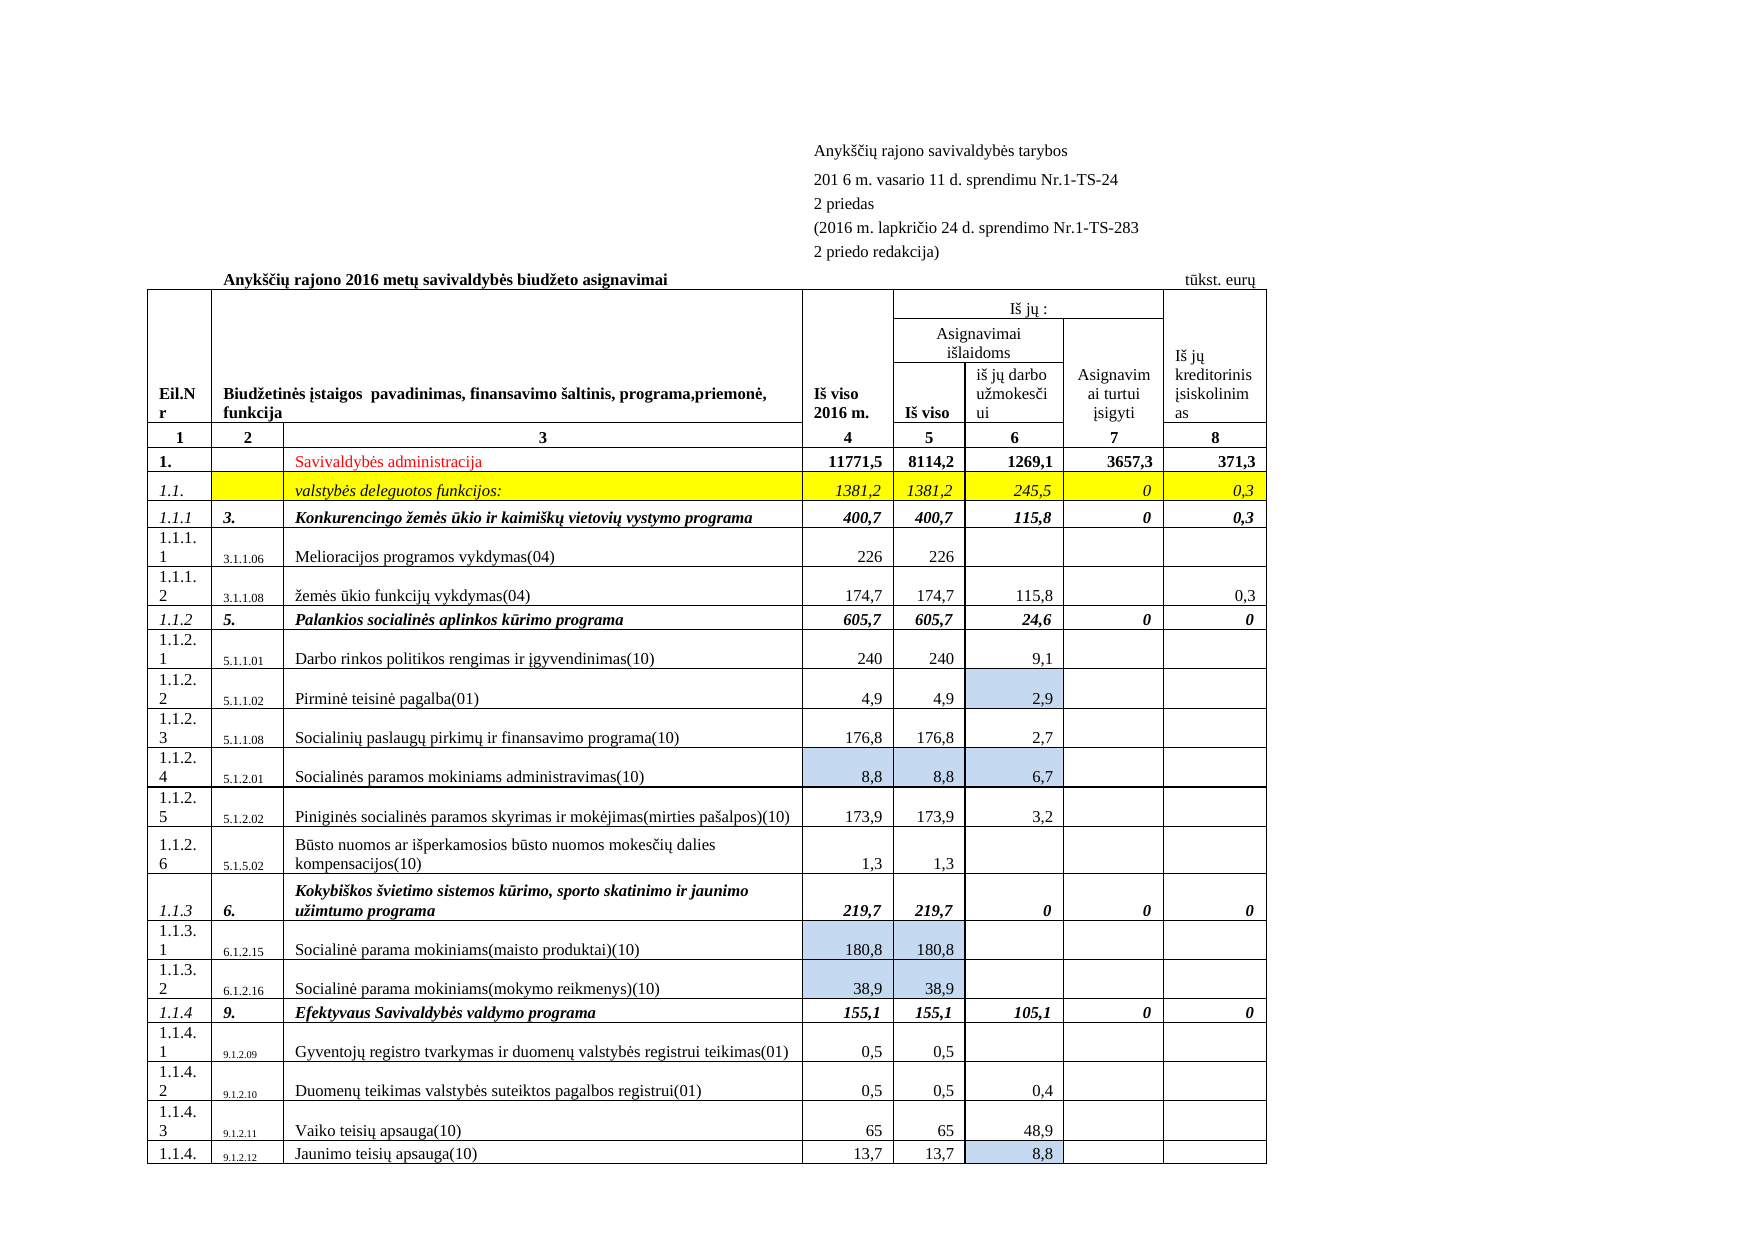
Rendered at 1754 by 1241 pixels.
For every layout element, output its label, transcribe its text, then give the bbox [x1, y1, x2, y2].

table_cell Socialinės paramos mokiniams administravimas(10) [284, 748, 802, 786]
table_cell 13,7 [894, 1141, 964, 1163]
table_cell [284, 165, 802, 189]
table_cell 8114,2 [894, 448, 964, 471]
table_cell žemės ūkio funkcijų vykdymas(04) [284, 567, 802, 605]
table_cell 219,7 [894, 874, 964, 919]
table_cell [1064, 1101, 1163, 1140]
table_cell 5.1.2.01 [212, 748, 283, 786]
table_cell [212, 165, 283, 189]
table_cell [1064, 788, 1163, 826]
table_cell 1.1.4. [148, 1141, 211, 1163]
table_cell Biudžetinės įstaigos pavadinimas, finansavimo šaltinis, programa,priemonė, funkcija [212, 290, 802, 422]
table_cell 1.1.2.5 [148, 788, 211, 826]
table_cell 180,8 [894, 921, 964, 959]
table_cell 0,3 [1164, 567, 1266, 605]
table_cell Iš jų kreditorinis įsiskolinimas [1164, 290, 1266, 422]
table_cell 3 [284, 423, 802, 447]
table_cell 226 [894, 528, 964, 566]
table_cell 9. [212, 999, 283, 1022]
table_cell 176,8 [894, 709, 964, 747]
table_cell 5 [894, 423, 964, 447]
table_cell 5.1.1.01 [212, 630, 283, 668]
table_cell [1164, 528, 1266, 566]
table_cell 6.1.2.15 [212, 921, 283, 959]
table_cell 371,3 [1164, 448, 1266, 471]
table_cell 2 priedo redakcija) [802, 237, 965, 261]
table_cell [1064, 827, 1163, 873]
table_cell 1.1.1.2 [148, 567, 211, 605]
table_cell 3657,3 [1064, 448, 1163, 471]
table_cell 1. [148, 448, 211, 471]
table_cell 1 [148, 423, 211, 447]
table_cell Iš viso [894, 363, 964, 422]
table_cell 0 [1064, 472, 1163, 500]
table_cell 105,1 [966, 999, 1063, 1022]
table_cell 5.1.1.08 [212, 709, 283, 747]
table_cell Duomenų teikimas valstybės suteiktos pagalbos registrui(01) [284, 1062, 802, 1100]
table_cell 24,6 [966, 606, 1063, 629]
table_cell [148, 213, 212, 237]
table_cell Socialinė parama mokiniams(maisto produktai)(10) [284, 921, 802, 959]
table_cell (2016 m. lapkričio 24 d. sprendimo Nr.1-TS-283 [802, 213, 1266, 237]
table_cell 173,9 [894, 788, 964, 826]
table_cell 9.1.2.09 [212, 1023, 283, 1061]
table_cell [966, 921, 1063, 959]
table_cell 3.1.1.06 [212, 528, 283, 566]
table_cell [284, 237, 802, 261]
table_cell [1064, 960, 1163, 998]
table_cell 240 [803, 630, 893, 668]
table_cell 13,7 [803, 1141, 893, 1163]
table_cell 0 [1164, 874, 1266, 919]
table_cell 11771,5 [803, 448, 893, 471]
table_cell 115,8 [966, 501, 1063, 527]
table_cell [1064, 237, 1164, 261]
table_cell 8 [1164, 423, 1266, 447]
table_cell Pirminė teisinė pagalba(01) [284, 669, 802, 708]
table_cell Socialinė parama mokiniams(mokymo reikmenys)(10) [284, 960, 802, 998]
table_cell 1.1.2.1 [148, 630, 211, 668]
table_cell 1.1.4 [148, 999, 211, 1022]
table_cell 5. [212, 606, 283, 629]
table_cell [1164, 709, 1266, 747]
table_cell 1.1.1 [148, 501, 211, 527]
table_cell [1164, 788, 1266, 826]
table_cell 0 [966, 874, 1063, 919]
table_cell 9,1 [966, 630, 1063, 668]
table_cell [1164, 921, 1266, 959]
table_cell [893, 189, 965, 213]
table_cell 0,5 [803, 1023, 893, 1061]
table_cell 2 priedas [802, 189, 893, 213]
table_cell 0,5 [803, 1062, 893, 1100]
table_cell [148, 189, 212, 213]
table_cell [212, 472, 283, 500]
table_header [148, 141, 212, 165]
table_cell [1164, 1062, 1266, 1100]
table_cell 48,9 [966, 1101, 1063, 1140]
table_cell [1164, 1023, 1266, 1061]
table_cell 38,9 [803, 960, 893, 998]
table_cell Socialinių paslaugų pirkimų ir finansavimo programa(10) [284, 709, 802, 747]
table_cell 0 [1164, 606, 1266, 629]
table_cell 173,9 [803, 788, 893, 826]
table_cell [1164, 748, 1266, 786]
table_cell 1.1. [148, 472, 211, 500]
table_cell 1.1.1.1 [148, 528, 211, 566]
table_cell 6,7 [966, 748, 1063, 786]
table_cell 0 [1064, 874, 1163, 919]
table_cell [1064, 921, 1163, 959]
table_cell Būsto nuomos ar išperkamosios būsto nuomos mokesčių dalies kompensacijos(10) [284, 827, 802, 873]
table_cell 605,7 [894, 606, 964, 629]
table_cell Asignavimai turtui įsigyti [1064, 319, 1163, 422]
table_cell 0 [1064, 999, 1163, 1022]
table_cell iš jų darbo užmokesčiui [966, 363, 1063, 422]
table_cell [1164, 1141, 1266, 1163]
table_cell 174,7 [894, 567, 964, 605]
table_cell Iš viso 2016 m. [803, 290, 893, 422]
table_cell 2 [212, 423, 283, 447]
table_cell 1,3 [803, 827, 893, 873]
table_cell Savivaldybės administracija [284, 448, 802, 471]
table_cell 180,8 [803, 921, 893, 959]
table_cell [1064, 748, 1163, 786]
table_cell 9.1.2.12 [212, 1141, 283, 1163]
table_cell [212, 448, 283, 471]
table_cell 0 [1064, 501, 1163, 527]
table_cell 176,8 [803, 709, 893, 747]
table_header [284, 141, 802, 165]
table_header Anykščių rajono savivaldybės tarybos [802, 141, 1266, 165]
table_cell [1164, 960, 1266, 998]
table_cell 2,7 [966, 709, 1063, 747]
table_cell 1381,2 [894, 472, 964, 500]
table_cell 3,2 [966, 788, 1063, 826]
table_cell [1064, 669, 1163, 708]
table_cell 240 [894, 630, 964, 668]
table_cell 65 [803, 1101, 893, 1140]
table_cell Vaiko teisių apsauga(10) [284, 1101, 802, 1140]
table_cell [1064, 567, 1163, 605]
table_cell [966, 1023, 1063, 1061]
table_cell [148, 261, 212, 289]
table_cell 1.1.2 [148, 606, 211, 629]
table_cell [1064, 528, 1163, 566]
table_cell Eil.Nr [148, 290, 211, 422]
table_cell Konkurencingo žemės ūkio ir kaimiškų vietovių vystymo programa [284, 501, 802, 527]
table_cell 1.1.3.2 [148, 960, 211, 998]
table_cell 155,1 [803, 999, 893, 1022]
table_cell 7 [1064, 422, 1163, 447]
table_cell 8,8 [966, 1141, 1063, 1163]
table_cell 605,7 [803, 606, 893, 629]
table_cell 9.1.2.10 [212, 1062, 283, 1100]
table_cell 0,5 [894, 1023, 964, 1061]
table_cell 174,7 [803, 567, 893, 605]
table_cell Jaunimo teisių apsauga(10) [284, 1141, 802, 1163]
table_cell 115,8 [966, 567, 1063, 605]
table_cell 5.1.5.02 [212, 827, 283, 873]
table_cell 0,4 [966, 1062, 1063, 1100]
table_cell 1.1.4.3 [148, 1101, 211, 1140]
table_cell 38,9 [894, 960, 964, 998]
table_cell [965, 237, 1064, 261]
table_cell 0,5 [894, 1062, 964, 1100]
table_header [212, 141, 283, 165]
table_cell 1.1.2.2 [148, 669, 211, 708]
table_cell 0 [1164, 999, 1266, 1022]
table_cell 1.1.2.3 [148, 709, 211, 747]
table_cell 400,7 [894, 501, 964, 527]
table_cell Darbo rinkos politikos rengimas ir įgyvendinimas(10) [284, 630, 802, 668]
table_cell [212, 213, 283, 237]
table_cell 245,5 [966, 472, 1063, 500]
table_cell [212, 237, 283, 261]
table_cell 5.1.1.02 [212, 669, 283, 708]
table_cell 1381,2 [803, 472, 893, 500]
table_cell [1164, 630, 1266, 668]
table_cell 4,9 [894, 669, 964, 708]
table_cell [1164, 237, 1266, 261]
table_cell 4 [803, 422, 893, 447]
table_cell 226 [803, 528, 893, 566]
table_cell 0,3 [1164, 472, 1266, 500]
table_cell [284, 189, 802, 213]
table_cell [284, 213, 802, 237]
table_cell 3.1.1.08 [212, 567, 283, 605]
table_cell Efektyvaus Savivaldybės valdymo programa [284, 999, 802, 1022]
table_cell [1164, 827, 1266, 873]
table_cell [1064, 1062, 1163, 1100]
table_cell 155,1 [894, 999, 964, 1022]
table_cell [1164, 1101, 1266, 1140]
table_cell 1.1.2.4 [148, 748, 211, 786]
table_cell 8,8 [803, 748, 893, 786]
table_cell 1,3 [894, 827, 964, 873]
table_cell Piniginės socialinės paramos skyrimas ir mokėjimas(mirties pašalpos)(10) [284, 788, 802, 826]
table_cell valstybės deleguotos funkcijos: [284, 472, 802, 500]
table_cell 0 [1064, 606, 1163, 629]
table_cell Gyventojų registro tvarkymas ir duomenų valstybės registrui teikimas(01) [284, 1023, 802, 1061]
table_cell 6 [966, 423, 1063, 447]
table_cell 2,9 [966, 669, 1063, 708]
table_cell 1.1.2.6 [148, 827, 211, 873]
table_cell [148, 237, 212, 261]
table_cell 1.1.3 [148, 874, 211, 919]
table_cell [966, 960, 1063, 998]
table_cell 1269,1 [966, 448, 1063, 471]
table_cell Anykščių rajono 2016 metų savivaldybės biudžeto asignavimai [212, 261, 802, 289]
table_cell [966, 827, 1063, 873]
table_cell [148, 165, 212, 189]
table_cell [1064, 1141, 1163, 1163]
table_cell 1.1.4.1 [148, 1023, 211, 1061]
table_cell Palankios socialinės aplinkos kūrimo programa [284, 606, 802, 629]
table_cell 5.1.2.02 [212, 788, 283, 826]
table_cell 400,7 [803, 501, 893, 527]
table_cell [1164, 189, 1266, 213]
table_cell 6. [212, 874, 283, 919]
table_cell [1164, 669, 1266, 708]
table_cell [212, 189, 283, 213]
table_cell 201 6 m. vasario 11 d. sprendimu Nr.1-TS-24 [802, 165, 1266, 189]
table_cell [965, 189, 1064, 213]
table_cell 3. [212, 501, 283, 527]
table_cell 9.1.2.11 [212, 1101, 283, 1140]
table_cell [966, 528, 1063, 566]
table_cell Iš jų : [894, 290, 1163, 318]
table_cell 1.1.3.1 [148, 921, 211, 959]
table_cell 4,9 [803, 669, 893, 708]
table_cell [1064, 1023, 1163, 1061]
table_cell [1064, 709, 1163, 747]
table_cell 65 [894, 1101, 964, 1140]
table_cell 1.1.4.2 [148, 1062, 211, 1100]
table_cell [1064, 630, 1163, 668]
table_cell Melioracijos programos vykdymas(04) [284, 528, 802, 566]
table_cell 8,8 [894, 748, 964, 786]
table_cell 219,7 [803, 874, 893, 919]
table_cell 6.1.2.16 [212, 960, 283, 998]
table_cell Kokybiškos švietimo sistemos kūrimo, sporto skatinimo ir jaunimo užimtumo programa [284, 874, 802, 919]
table_cell Asignavimai išlaidoms [894, 319, 1063, 362]
table_cell tūkst. eurų [802, 261, 1266, 289]
table_cell [1064, 189, 1164, 213]
table_cell 0,3 [1164, 501, 1266, 527]
